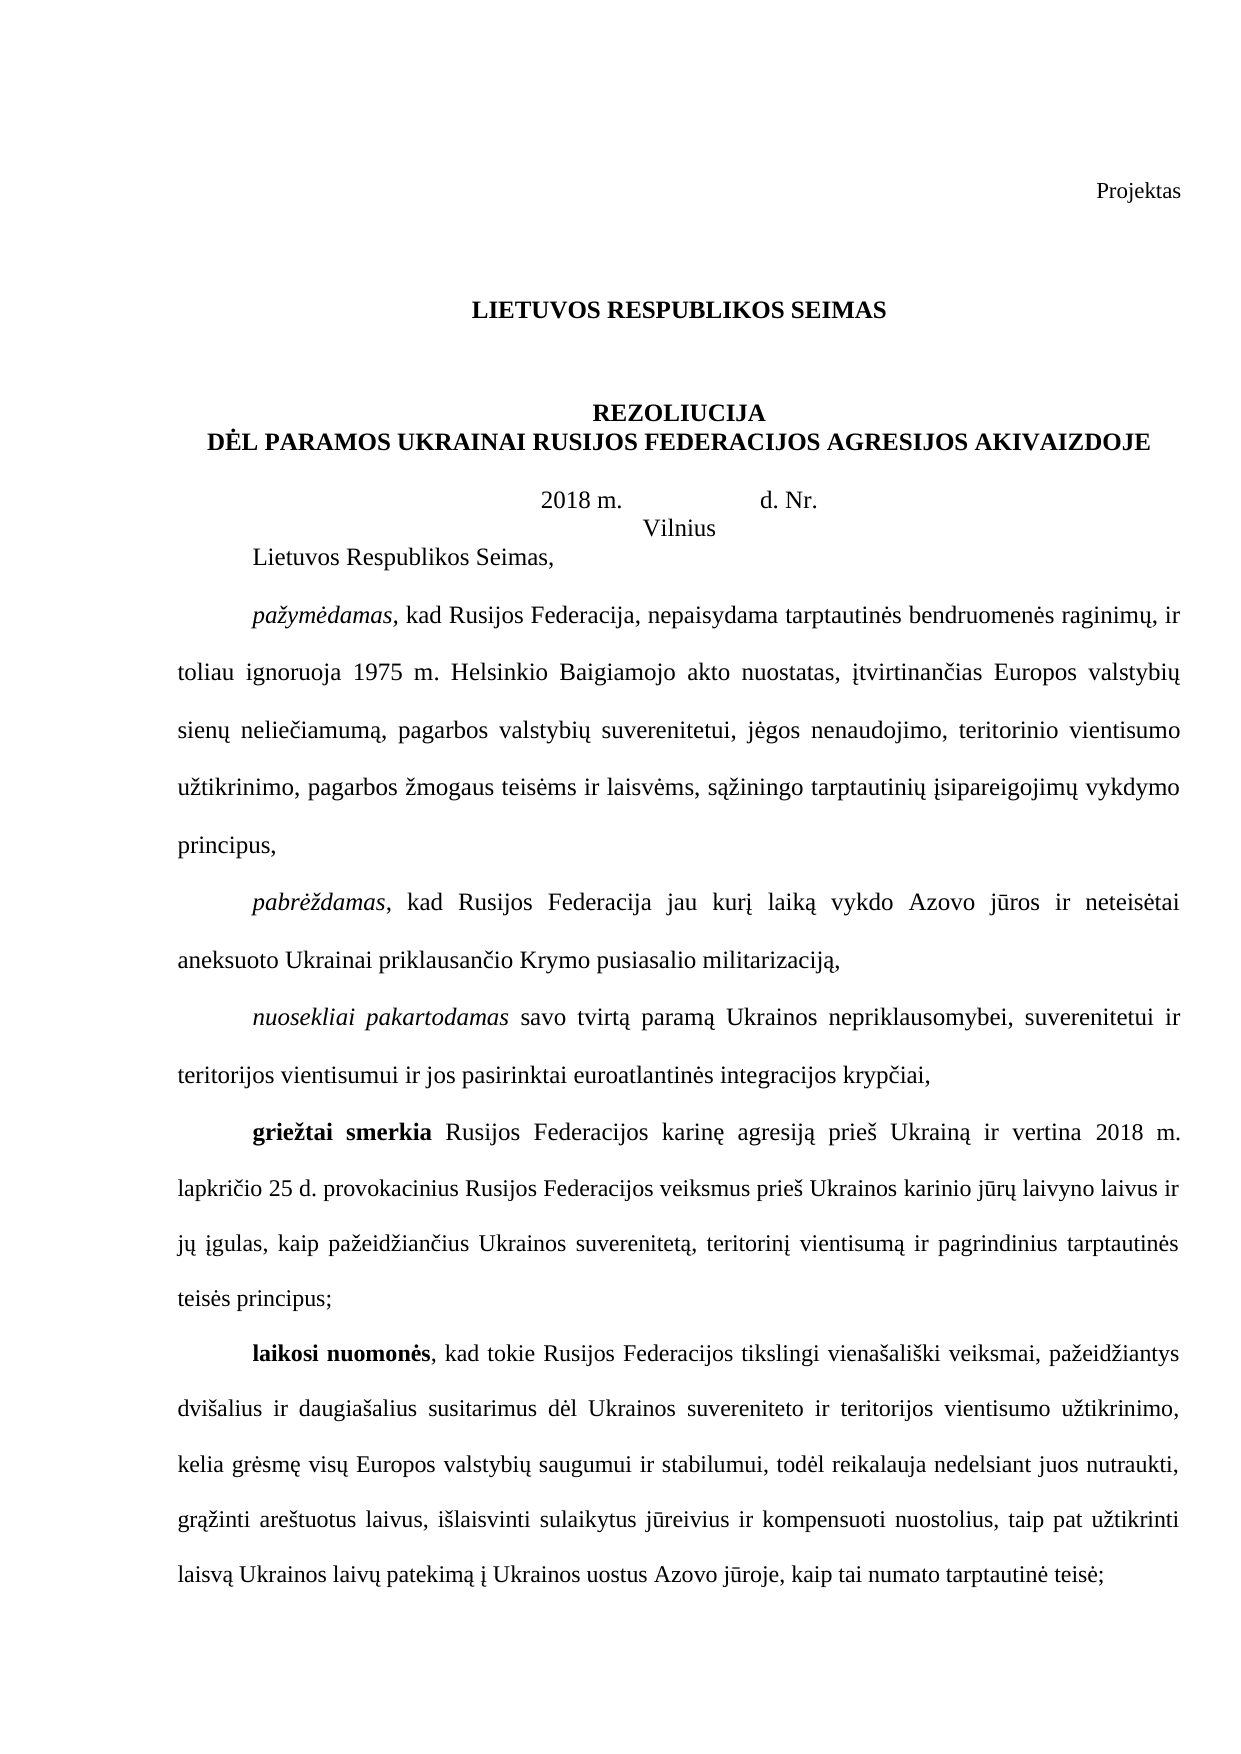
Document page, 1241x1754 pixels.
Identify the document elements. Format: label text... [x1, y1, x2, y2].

text 2018 m. d. Nr. [177, 485, 1181, 513]
text LIETUVOS RESPUBLIKOS SEIMAS [177, 296, 1181, 324]
text pabrėždamas, kad Rusijos Federacija jau kurį laiką vykdo Azovo jūros ir neteisėtai aneksuoto Ukrainai priklausančio Krymo pusiasalio militarizaciją, [177, 887, 1181, 973]
text griežtai smerkia Rusijos Federacijos karinę agresiją prieš Ukrainą ir vertina 2018 m. lapkričio 25 d. provokacinius Rusijos Federacijos veiksmus prieš Ukrainos karinio jūrų laivyno laivus ir jų įgulas, kaip pažeidžiančius Ukrainos suverenitetą, teritorinį vientisumą ir pagrindinius tarptautinės teisės principus; [177, 1117, 1181, 1312]
text Projektas [177, 177, 1181, 203]
text REZOLIUCIJA [177, 398, 1181, 427]
text DĖL PARAMOS UKRAINAI RUSIJOS FEDERACIJOS AGRESIJOS AKIVAIZDOJE [177, 427, 1181, 456]
text pažymėdamas, kad Rusijos Federacija, nepaisydama tarptautinės bendruomenės raginimų, ir toliau ignoruoja 1975 m. Helsinkio Baigiamojo akto nuostatas, įtvirtinančias Europos valstybių sienų neliečiamumą, pagarbos valstybių suverenitetui, jėgos nenaudojimo, teritorinio vientisumo užtikrinimo, pagarbos žmogaus teisėms ir laisvėms, sąžiningo tarptautinių įsipareigojimų vykdymo principus, [177, 600, 1181, 858]
text nuosekliai pakartodamas savo tvirtą paramą Ukrainos nepriklausomybei, suverenitetui ir teritorijos vientisumui ir jos pasirinktai euroatlantinės integracijos krypčiai, [177, 1002, 1181, 1088]
text Lietuvos Respublikos Seimas, [177, 542, 1181, 571]
text Vilnius [177, 513, 1181, 542]
text laikosi nuomonės, kad tokie Rusijos Federacijos tikslingi vienašališki veiksmai, pažeidžiantys dvišalius ir daugiašalius susitarimus dėl Ukrainos suvereniteto ir teritorijos vientisumo užtikrinimo, kelia grėsmę visų Europos valstybių saugumui ir stabilumui, todėl reikalauja nedelsiant juos nutraukti, grąžinti areštuotus laivus, išlaisvinti sulaikytus jūreivius ir kompensuoti nuostolius, taip pat užtikrinti laisvą Ukrainos laivų patekimą į Ukrainos uostus Azovo jūroje, kaip tai numato tarptautinė teisė; [177, 1339, 1181, 1588]
